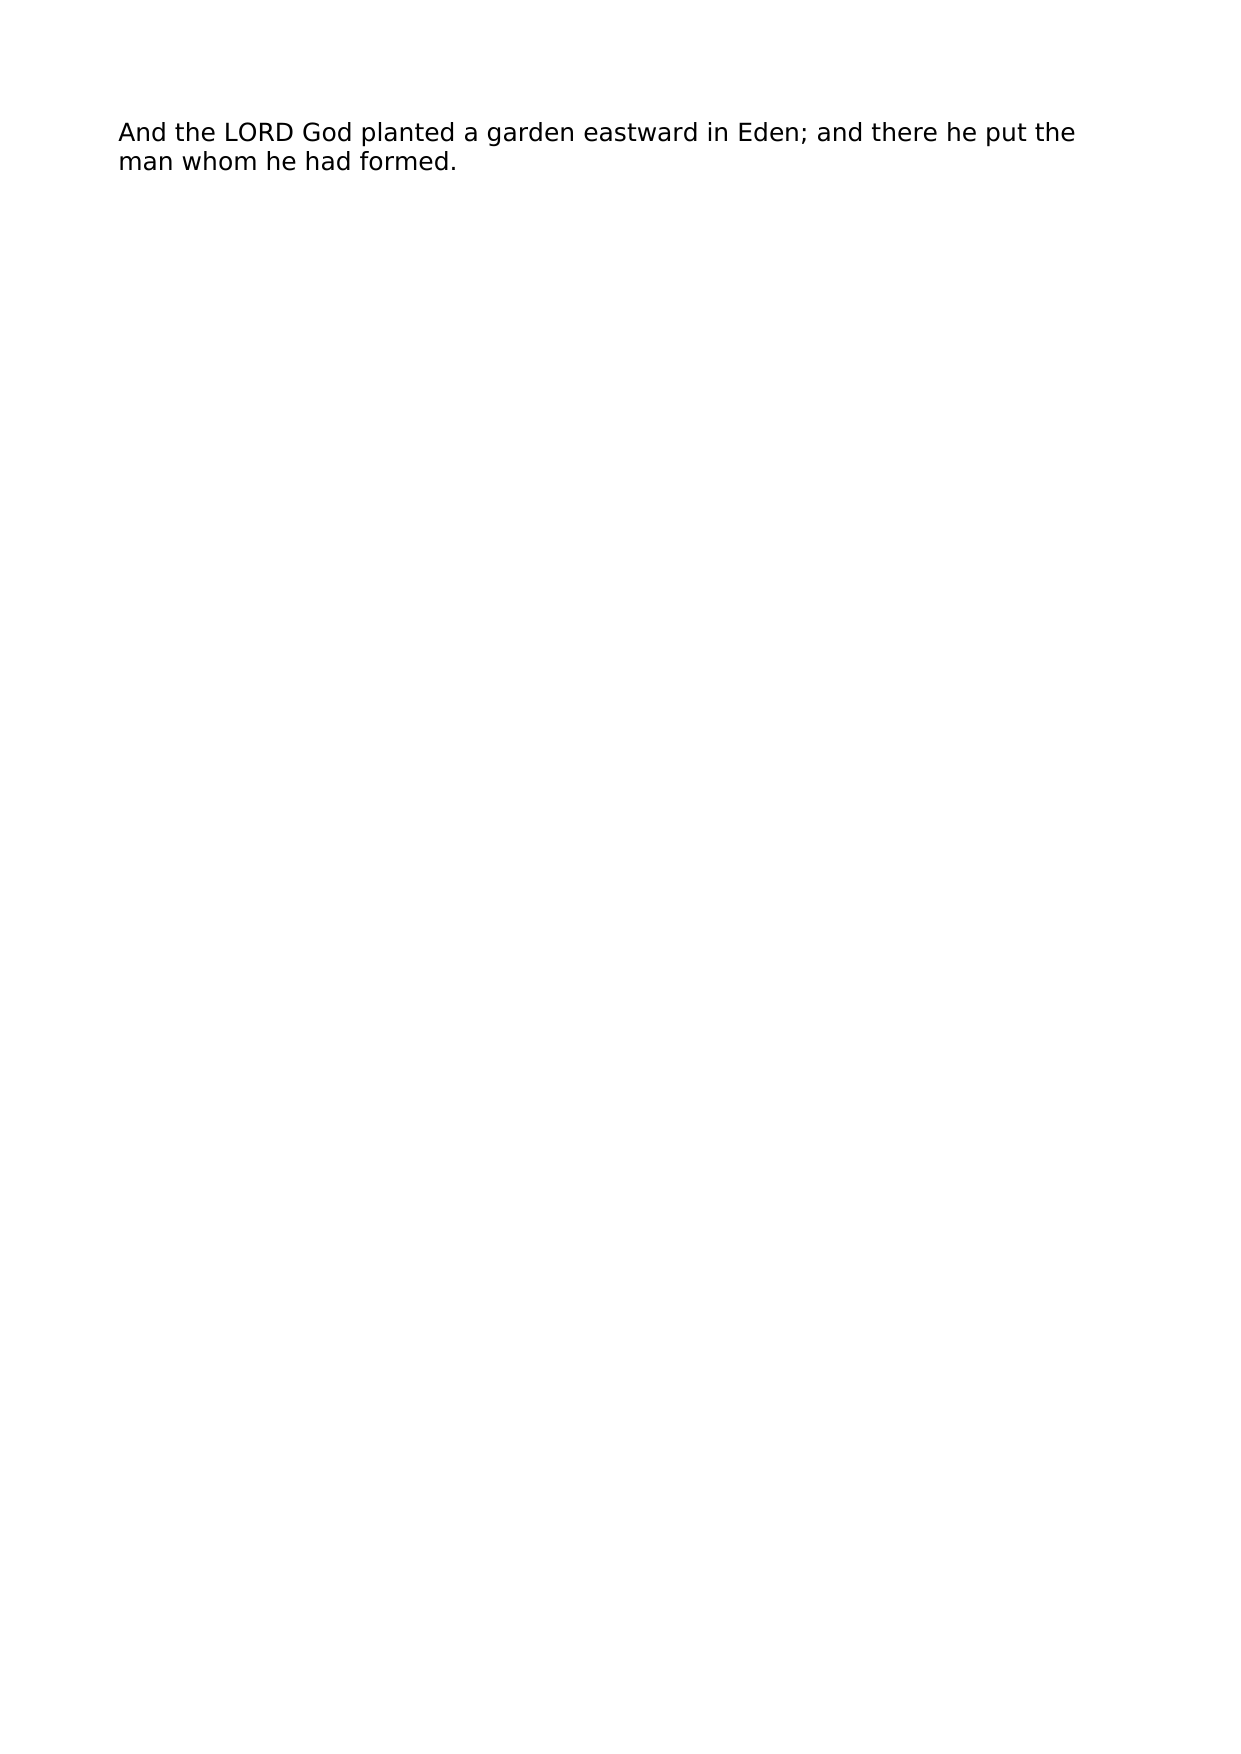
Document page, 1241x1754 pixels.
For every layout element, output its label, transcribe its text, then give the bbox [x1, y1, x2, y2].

text And the LORD God planted a garden eastward in Eden; and there he put the man whom he had formed. [118, 118, 1122, 176]
